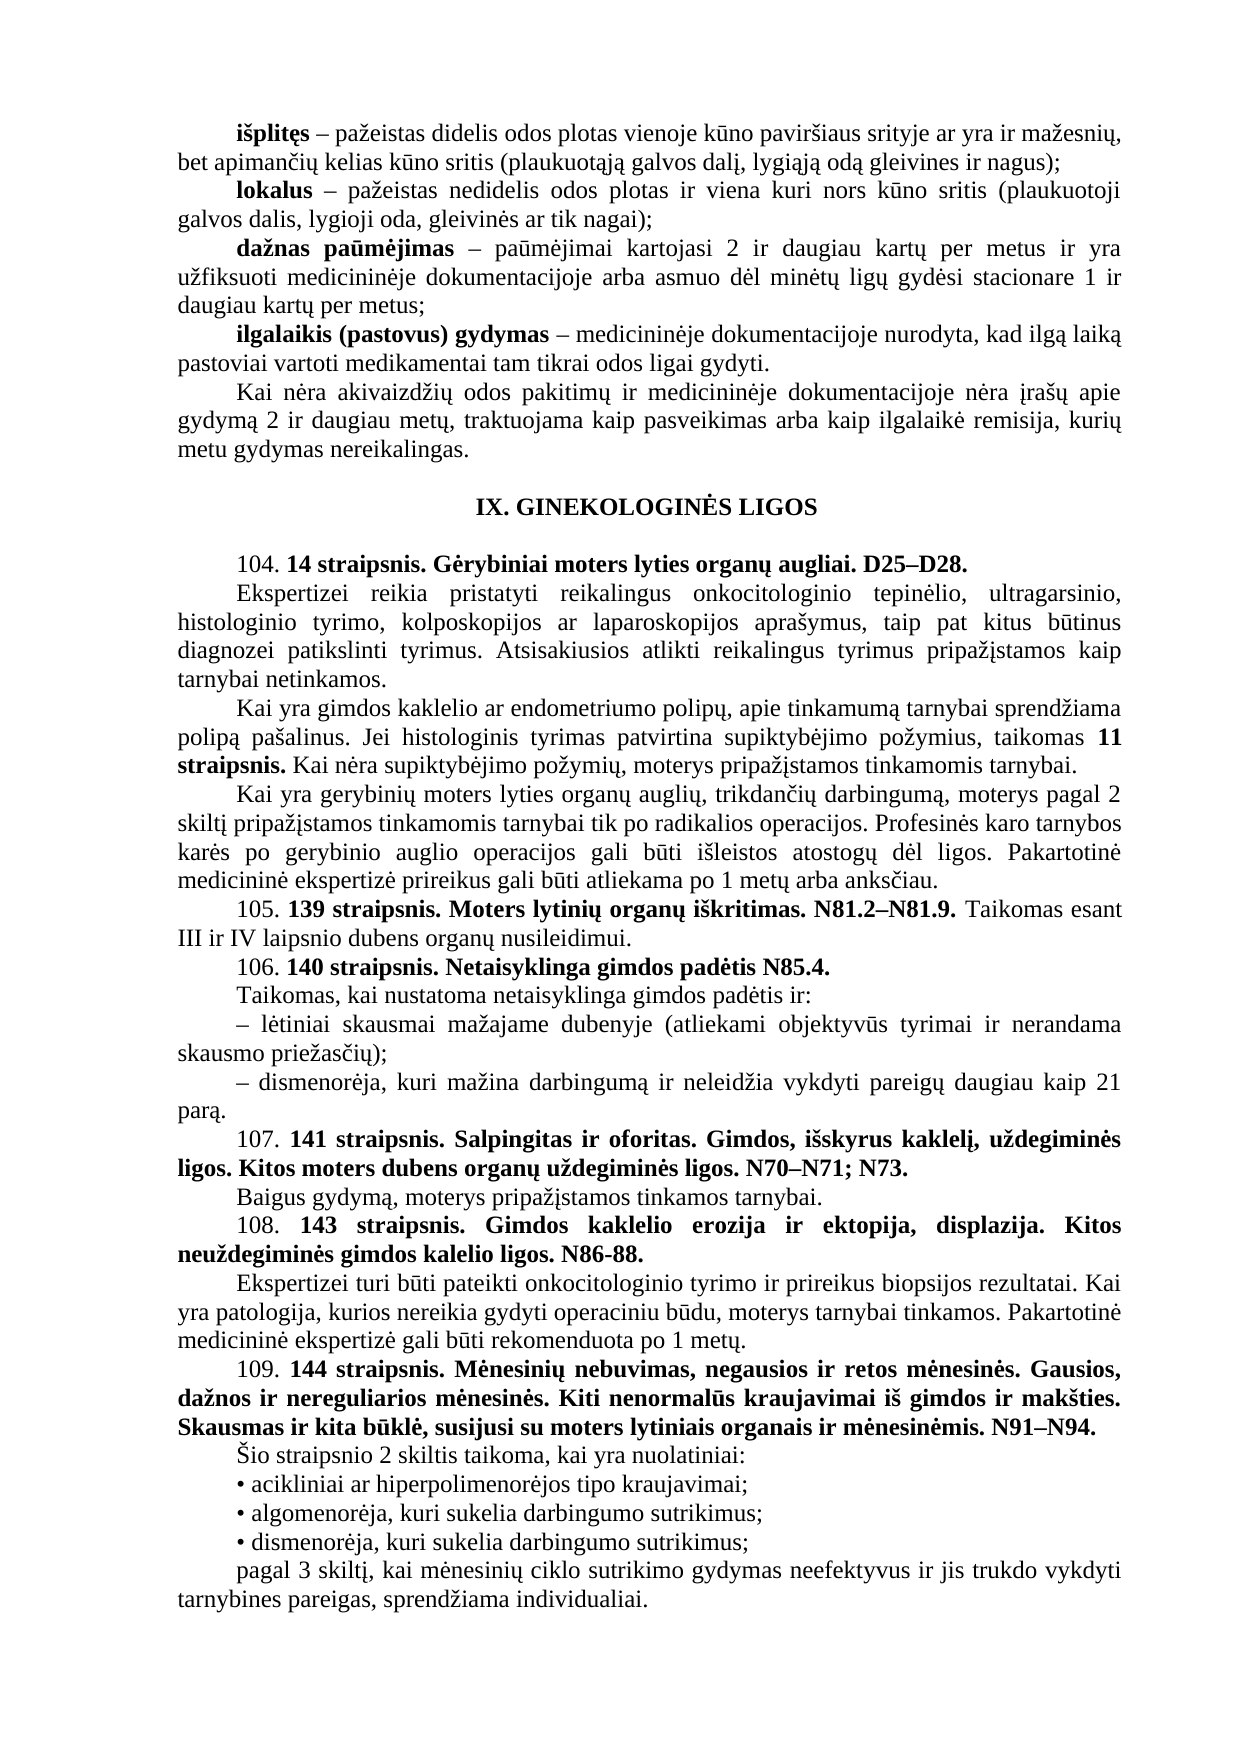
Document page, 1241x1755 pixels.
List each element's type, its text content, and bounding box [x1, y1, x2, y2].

text IX. GINEKOLOGINĖS LIGOS [177, 492, 1122, 521]
text 104. 14 straipsnis. Gėrybiniai moters lyties organų augliai. D25–D28. [177, 549, 1122, 578]
text 106. 140 straipsnis. Netaisyklinga gimdos padėtis N85.4. [177, 952, 1122, 981]
text lokalus – pažeistas nedidelis odos plotas ir viena kuri nors kūno sritis (plaukuotoji galvos dalis, lygioji oda, gleivinės ar tik nagai); [177, 176, 1122, 233]
text ilgalaikis (pastovus) gydymas – medicininėje dokumentacijoje nurodyta, kad ilgą laiką pastoviai vartoti medikamentai tam tikrai odos ligai gydyti. [177, 319, 1122, 377]
text Ekspertizei turi būti pateikti onkocitologinio tyrimo ir prireikus biopsijos rezultatai. Kai yra patologija, kurios nereikia gydyti operaciniu būdu, moterys tarnybai tinkamos. Pakartotinė medicininė ekspertizė gali būti rekomenduota po 1 metų. [177, 1268, 1122, 1354]
text pagal 3 skiltį, kai mėnesinių ciklo sutrikimo gydymas neefektyvus ir jis trukdo vykdyti tarnybines pareigas, sprendžiama individualiai. [177, 1556, 1122, 1613]
text • acikliniai ar hiperpolimenorėjos tipo kraujavimai; [177, 1469, 1122, 1498]
text • algomenorėja, kuri sukelia darbingumo sutrikimus; [177, 1498, 1122, 1527]
text Šio straipsnio 2 skiltis taikoma, kai yra nuolatiniai: [177, 1441, 1122, 1469]
text Kai yra gimdos kaklelio ar endometriumo polipų, apie tinkamumą tarnybai sprendžiama polipą pašalinus. Jei histologinis tyrimas patvirtina supiktybėjimo požymius, taikomas 11 straipsnis. Kai nėra supiktybėjimo požymių, moterys pripažįstamos tinkamomis tarnybai. [177, 693, 1122, 779]
text • dismenorėja, kuri sukelia darbingumo sutrikimus; [177, 1527, 1122, 1556]
text Kai yra gerybinių moters lyties organų auglių, trikdančių darbingumą, moterys pagal 2 skiltį pripažįstamos tinkamomis tarnybai tik po radikalios operacijos. Profesinės karo tarnybos karės po gerybinio auglio operacijos gali būti išleistos atostogų dėl ligos. Pakartotinė medicininė ekspertizė prireikus gali būti atliekama po 1 metų arba anksčiau. [177, 779, 1122, 894]
text 107. 141 straipsnis. Salpingitas ir oforitas. Gimdos, išskyrus kaklelį, uždegiminės ligos. Kitos moters dubens organų uždegiminės ligos. N70–N71; N73. [177, 1124, 1122, 1182]
text Kai nėra akivaizdžių odos pakitimų ir medicininėje dokumentacijoje nėra įrašų apie gydymą 2 ir daugiau metų, traktuojama kaip pasveikimas arba kaip ilgalaikė remisija, kurių metu gydymas nereikalingas. [177, 377, 1122, 463]
text – dismenorėja, kuri mažina darbingumą ir neleidžia vykdyti pareigų daugiau kaip 21 parą. [177, 1067, 1122, 1124]
text Baigus gydymą, moterys pripažįstamos tinkamos tarnybai. [177, 1182, 1122, 1211]
text Ekspertizei reikia pristatyti reikalingus onkocitologinio tepinėlio, ultragarsinio, histologinio tyrimo, kolposkopijos ar laparoskopijos aprašymus, taip pat kitus būtinus diagnozei patikslinti tyrimus. Atsisakiusios atlikti reikalingus tyrimus pripažįstamos kaip tarnybai netinkamos. [177, 578, 1122, 693]
text Taikomas, kai nustatoma netaisyklinga gimdos padėtis ir: [177, 981, 1122, 1009]
text 108. 143 straipsnis. Gimdos kaklelio erozija ir ektopija, displazija. Kitos neuždegiminės gimdos kalelio ligos. N86-88. [177, 1211, 1122, 1268]
text 109. 144 straipsnis. Mėnesinių nebuvimas, negausios ir retos mėnesinės. Gausios, dažnos ir nereguliarios mėnesinės. Kiti nenormalūs kraujavimai iš gimdos ir makšties. Skausmas ir kita būklė, susijusi su moters lytiniais organais ir mėnesinėmis. N91–N94. [177, 1354, 1122, 1441]
text dažnas paūmėjimas – paūmėjimai kartojasi 2 ir daugiau kartų per metus ir yra užfiksuoti medicininėje dokumentacijoje arba asmuo dėl minėtų ligų gydėsi stacionare 1 ir daugiau kartų per metus; [177, 233, 1122, 319]
text 105. 139 straipsnis. Moters lytinių organų iškritimas. N81.2–N81.9. Taikomas esant III ir IV laipsnio dubens organų nusileidimui. [177, 894, 1122, 952]
text išplitęs – pažeistas didelis odos plotas vienoje kūno paviršiaus srityje ar yra ir mažesnių, bet apimančių kelias kūno sritis (plaukuotąją galvos dalį, lygiąją odą gleivines ir nagus); [177, 118, 1122, 176]
text – lėtiniai skausmai mažajame dubenyje (atliekami objektyvūs tyrimai ir nerandama skausmo priežasčių); [177, 1009, 1122, 1067]
